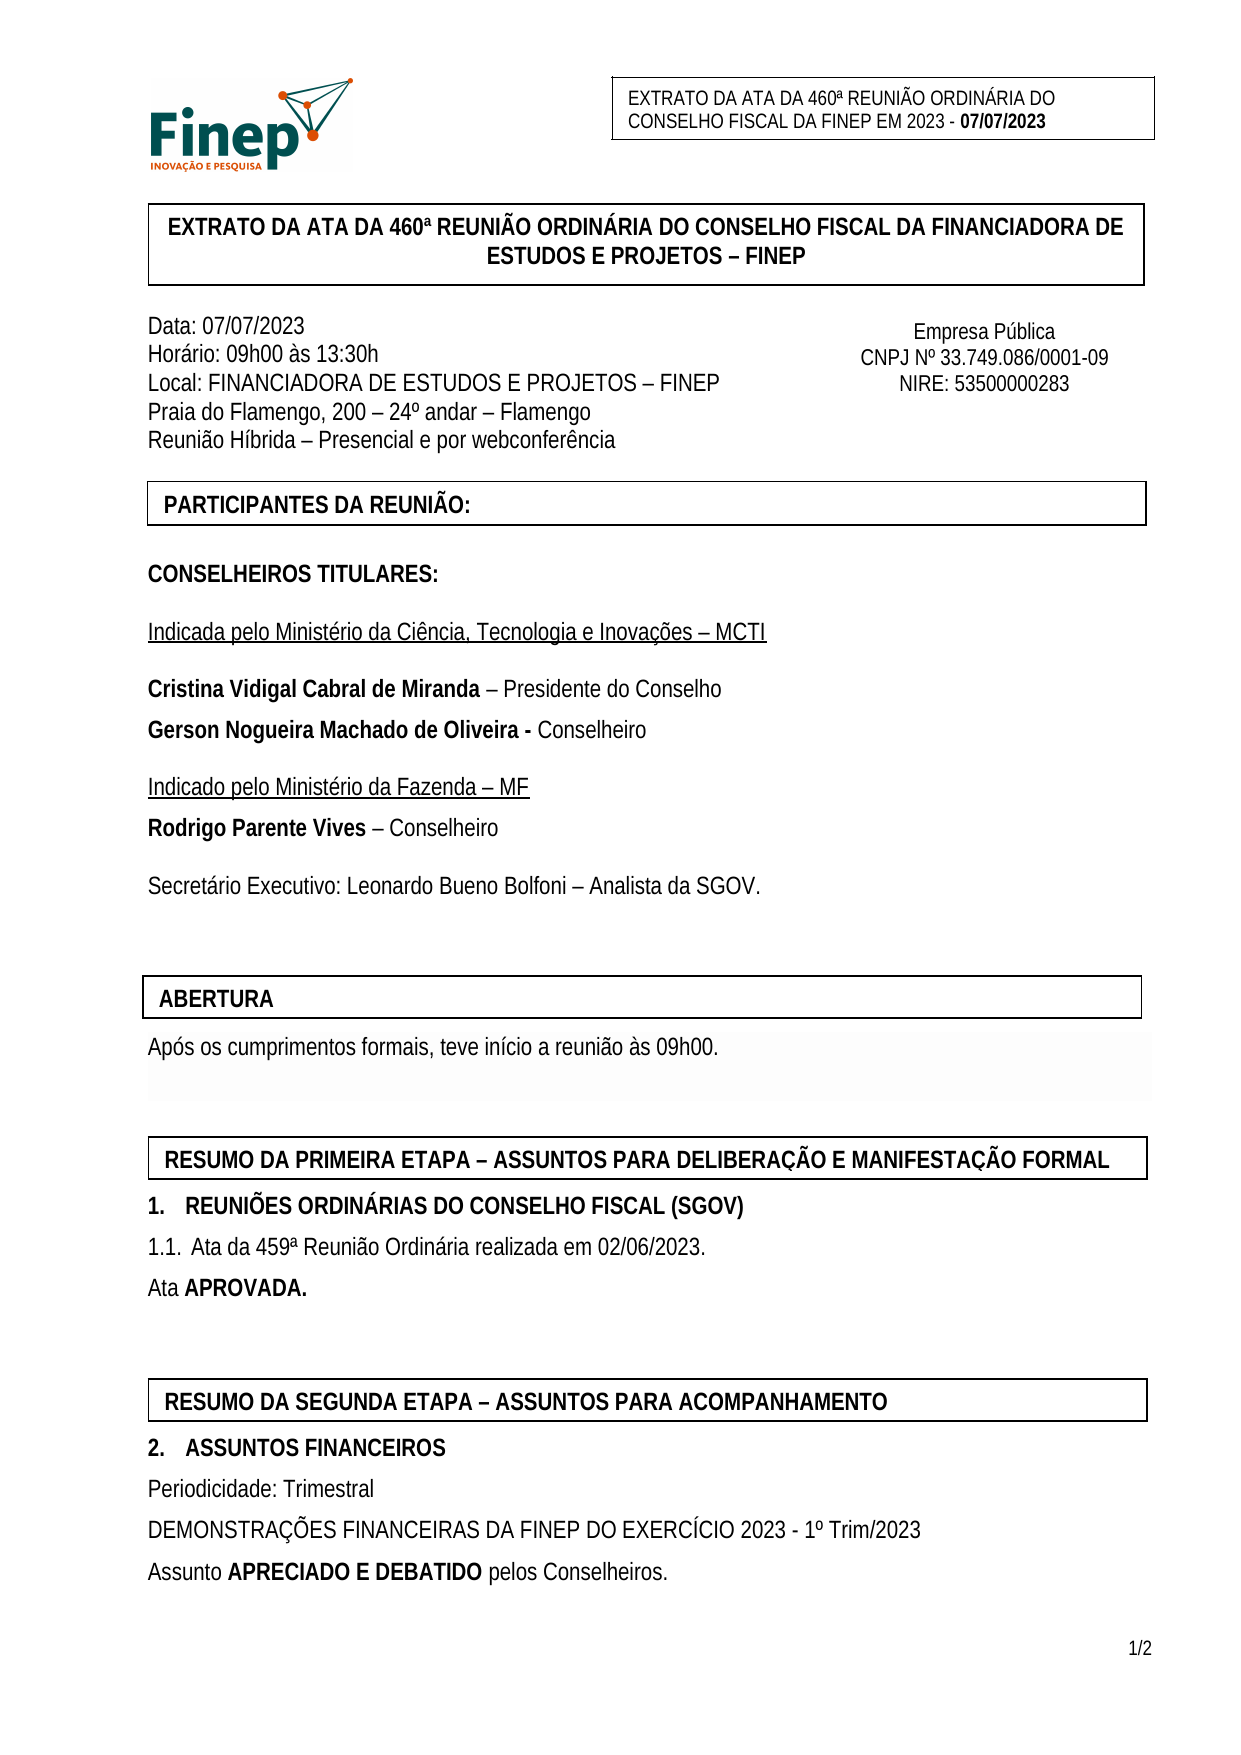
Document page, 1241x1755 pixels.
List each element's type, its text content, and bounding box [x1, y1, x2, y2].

text RESUMO DA SEGUNDA ETAPA – ASSUNTOS PARA ACOMPANHAMENTO [164, 1387, 1131, 1413]
text [1129, 368, 1206, 397]
text Após os cumprimentos formais, teve início a reunião às 09h00. [148, 1032, 1152, 1060]
text DEMONSTRAÇÕES FINANCEIRAS DA FINEP DO EXERCÍCIO 2023 - 1º Trim/2023 [148, 1515, 1152, 1544]
text PARTICIPANTES DA REUNIÃO: [163, 490, 1130, 517]
text Indicado pelo Ministério da Fazenda – MF [148, 772, 1152, 801]
text Praia do Flamengo, 200 – 24º andar – Flamengo [148, 397, 1206, 425]
text Secretário Executivo: Leonardo Bueno Bolfoni – Analista da SGOV. [148, 871, 1152, 899]
text Reunião Híbrida – Presencial e por webconferência [148, 425, 1206, 454]
list ASSUNTOS FINANCEIROS [148, 1433, 1152, 1462]
text CONSELHEIROS TITULARES: [148, 559, 1152, 588]
text EXTRATO DA ATA DA 460ª REUNIÃO ORDINÁRIA DO CONSELHO FISCAL DA FINANCIADORA DE ESTUDOS E PROJETOS – FINEP [164, 212, 1128, 270]
text CNPJ Nº 33.749.086/0001-09 [854, 344, 1114, 370]
text Assunto APRECIADO E DEBATIDO pelos Conselheiros. [148, 1557, 1152, 1585]
text RESUMO DA PRIMEIRA ETAPA – ASSUNTOS PARA DELIBERAÇÃO E MANIFESTAÇÃO FORMAL [164, 1145, 1131, 1171]
text Data: 07/07/2023 [148, 311, 839, 339]
text Local: FINANCIADORA DE ESTUDOS E PROJETOS – FINEP [148, 368, 839, 397]
text [1129, 339, 1206, 368]
text Cristina Vidigal Cabral de Miranda – Presidente do Conselho [148, 674, 1152, 702]
text Gerson Nogueira Machado de Oliveira - Conselheiro [148, 715, 1152, 744]
text ABERTURA [159, 984, 1126, 1010]
text [1129, 311, 1152, 339]
text Periodicidade: Trimestral [148, 1474, 1152, 1503]
list REUNIÕES ORDINÁRIAS DO CONSELHO FISCAL (SGOV) [148, 1191, 1152, 1220]
text Horário: 09h00 às 13:30h [148, 339, 839, 368]
list Ata da 459ª Reunião Ordinária realizada em 02/06/2023. [148, 1232, 1152, 1261]
text Ata APROVADA. [148, 1273, 1152, 1302]
text Indicada pelo Ministério da Ciência, Tecnologia e Inovações – MCTI [148, 617, 1152, 645]
text Rodrigo Parente Vives – Conselheiro [148, 813, 1152, 842]
text NIRE: 53500000283 [854, 370, 1114, 397]
text Empresa Pública [854, 318, 1114, 344]
